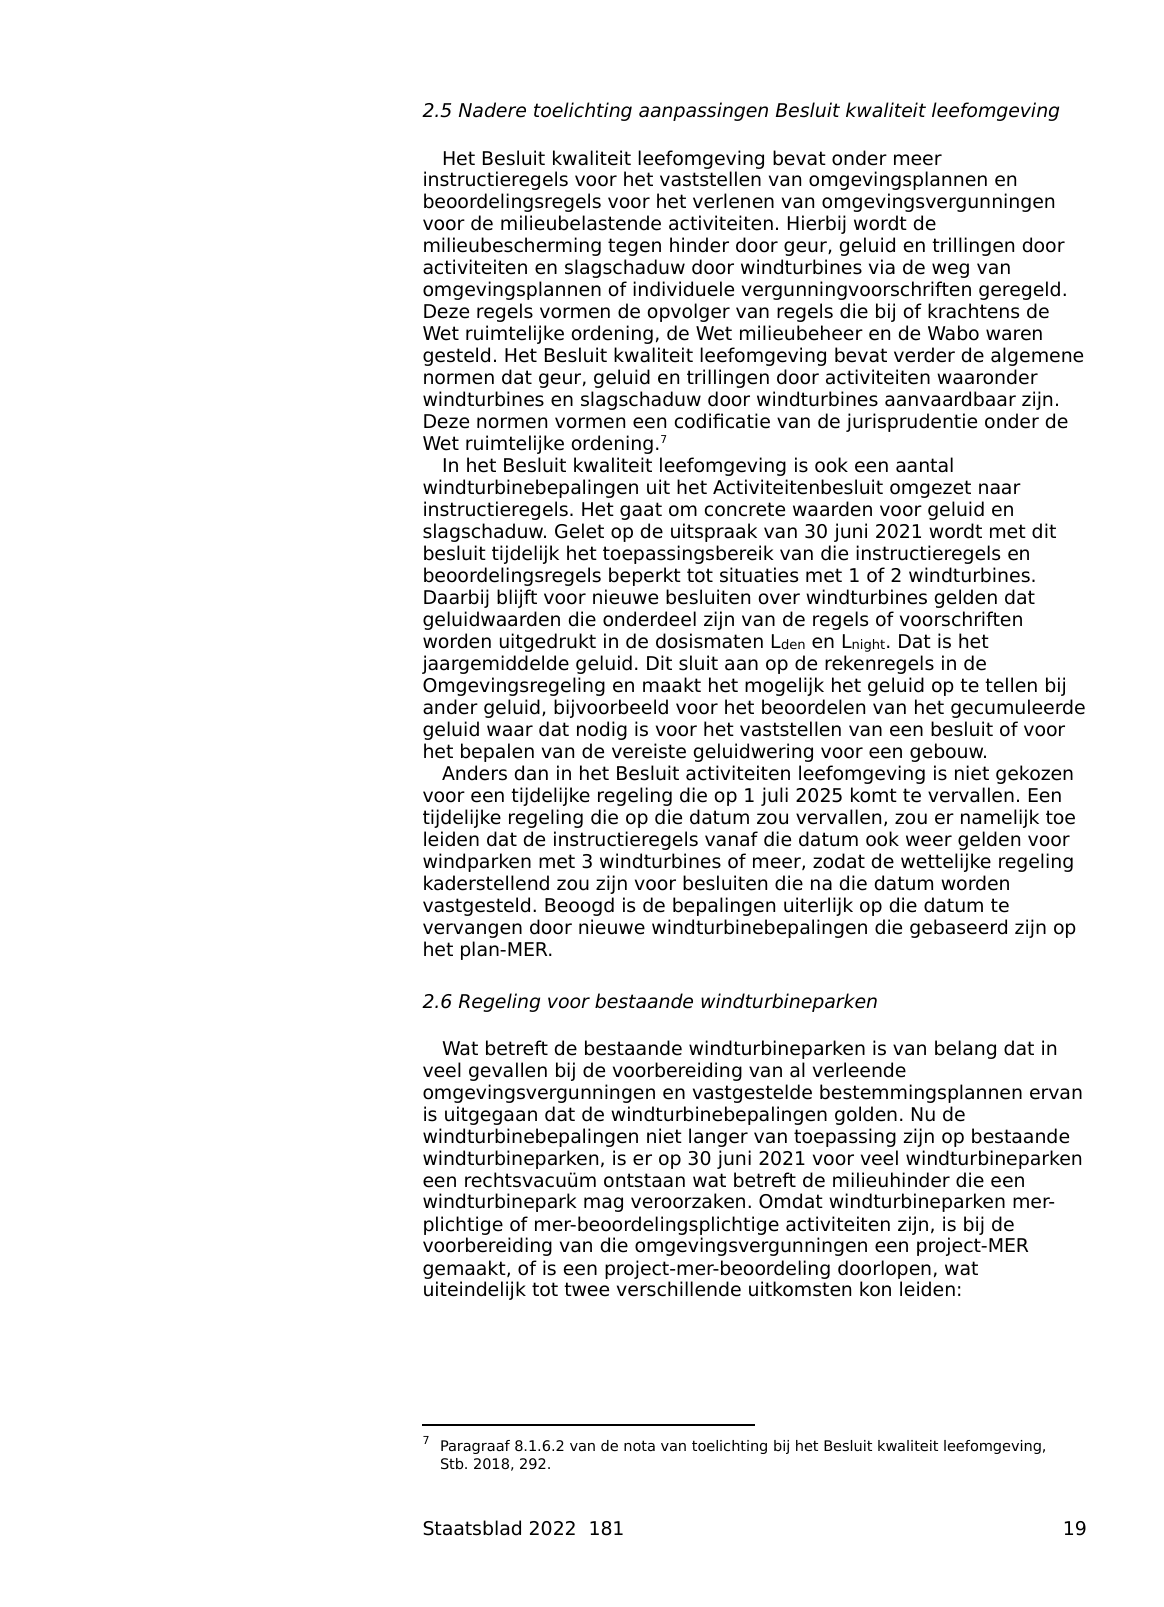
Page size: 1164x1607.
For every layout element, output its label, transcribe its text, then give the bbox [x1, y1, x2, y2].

text In het Besluit kwaliteit leefomgeving is ook een aantal windturbinebepalingen uit het Activiteitenbesluit omgezet naar instructieregels. Het gaat om concrete waarden voor geluid en slagschaduw. Gelet op de uitspraak van 30 juni 2021 wordt met dit besluit tijdelijk het toepassingsbereik van die instructieregels en beoordelingsregels beperkt tot situaties met 1 of 2 windturbines. Daarbij blijft voor nieuwe besluiten over windturbines gelden dat geluidwaarden die onderdeel zijn van de regels of voorschriften worden uitgedrukt in de dosismaten Lden en Lnight. Dat is het jaargemiddelde geluid. Dit sluit aan op de rekenregels in de Omgevingsregeling en maakt het mogelijk het geluid op te tellen bij ander geluid, bijvoorbeeld voor het beoordelen van het gecumuleerde geluid waar dat nodig is voor het vaststellen van een besluit of voor het bepalen van de vereiste geluidwering voor een gebouw. [422, 455, 1087, 763]
text Wat betreft de bestaande windturbineparken is van belang dat in veel gevallen bij de voorbereiding van al verleende omgevingsvergunningen en vastgestelde bestemmingsplannen ervan is uitgegaan dat de windturbinebepalingen golden. Nu de windturbinebepalingen niet langer van toepassing zijn op bestaande windturbineparken, is er op 30 juni 2021 voor veel windturbineparken een rechtsvacuüm ontstaan wat betreft de milieuhinder die een windturbinepark mag veroorzaken. Omdat windturbineparken mer-plichtige of mer-beoordelingsplichtige activiteiten zijn, is bij de voorbereiding van die omgevingsvergunningen een project-MER gemaakt, of is een project-mer-beoordeling doorlopen, wat uiteindelijk tot twee verschillende uitkomsten kon leiden: [422, 1038, 1087, 1301]
text Het Besluit kwaliteit leefomgeving bevat onder meer instructieregels voor het vaststellen van omgevingsplannen en beoordelingsregels voor het verlenen van omgevingsvergunningen voor de milieubelastende activiteiten. Hierbij wordt de milieubescherming tegen hinder door geur, geluid en trillingen door activiteiten en slagschaduw door windturbines via de weg van omgevingsplannen of individuele vergunningvoorschriften geregeld. Deze regels vormen de opvolger van regels die bij of krachtens de Wet ruimtelijke ordening, de Wet milieubeheer en de Wabo waren gesteld. Het Besluit kwaliteit leefomgeving bevat verder de algemene normen dat geur, geluid en trillingen door activiteiten waaronder windturbines en slagschaduw door windturbines aanvaardbaar zijn. Deze normen vormen een codificatie van de jurisprudentie onder de Wet ruimtelijke ordening. [422, 147, 1087, 455]
subtitle 2.6 Regeling voor bestaande windturbineparken [422, 991, 1087, 1013]
text Paragraaf 8.1.6.2 van de nota van toelichting bij het Besluit kwaliteit leefomgeving, Stb. 2018, 292. [422, 1434, 1087, 1473]
text Anders dan in het Besluit activiteiten leefomgeving is niet gekozen voor een tijdelijke regeling die op 1 juli 2025 komt te vervallen. Een tijdelijke regeling die op die datum zou vervallen, zou er namelijk toe leiden dat de instructieregels vanaf die datum ook weer gelden voor windparken met 3 windturbines of meer, zodat de wettelijke regeling kaderstellend zou zijn voor besluiten die na die datum worden vastgesteld. Beoogd is de bepalingen uiterlijk op die datum te vervangen door nieuwe windturbinebepalingen die gebaseerd zijn op het plan-MER. [422, 763, 1087, 961]
subtitle 2.5 Nadere toelichting aanpassingen Besluit kwaliteit leefomgeving [422, 100, 1087, 122]
